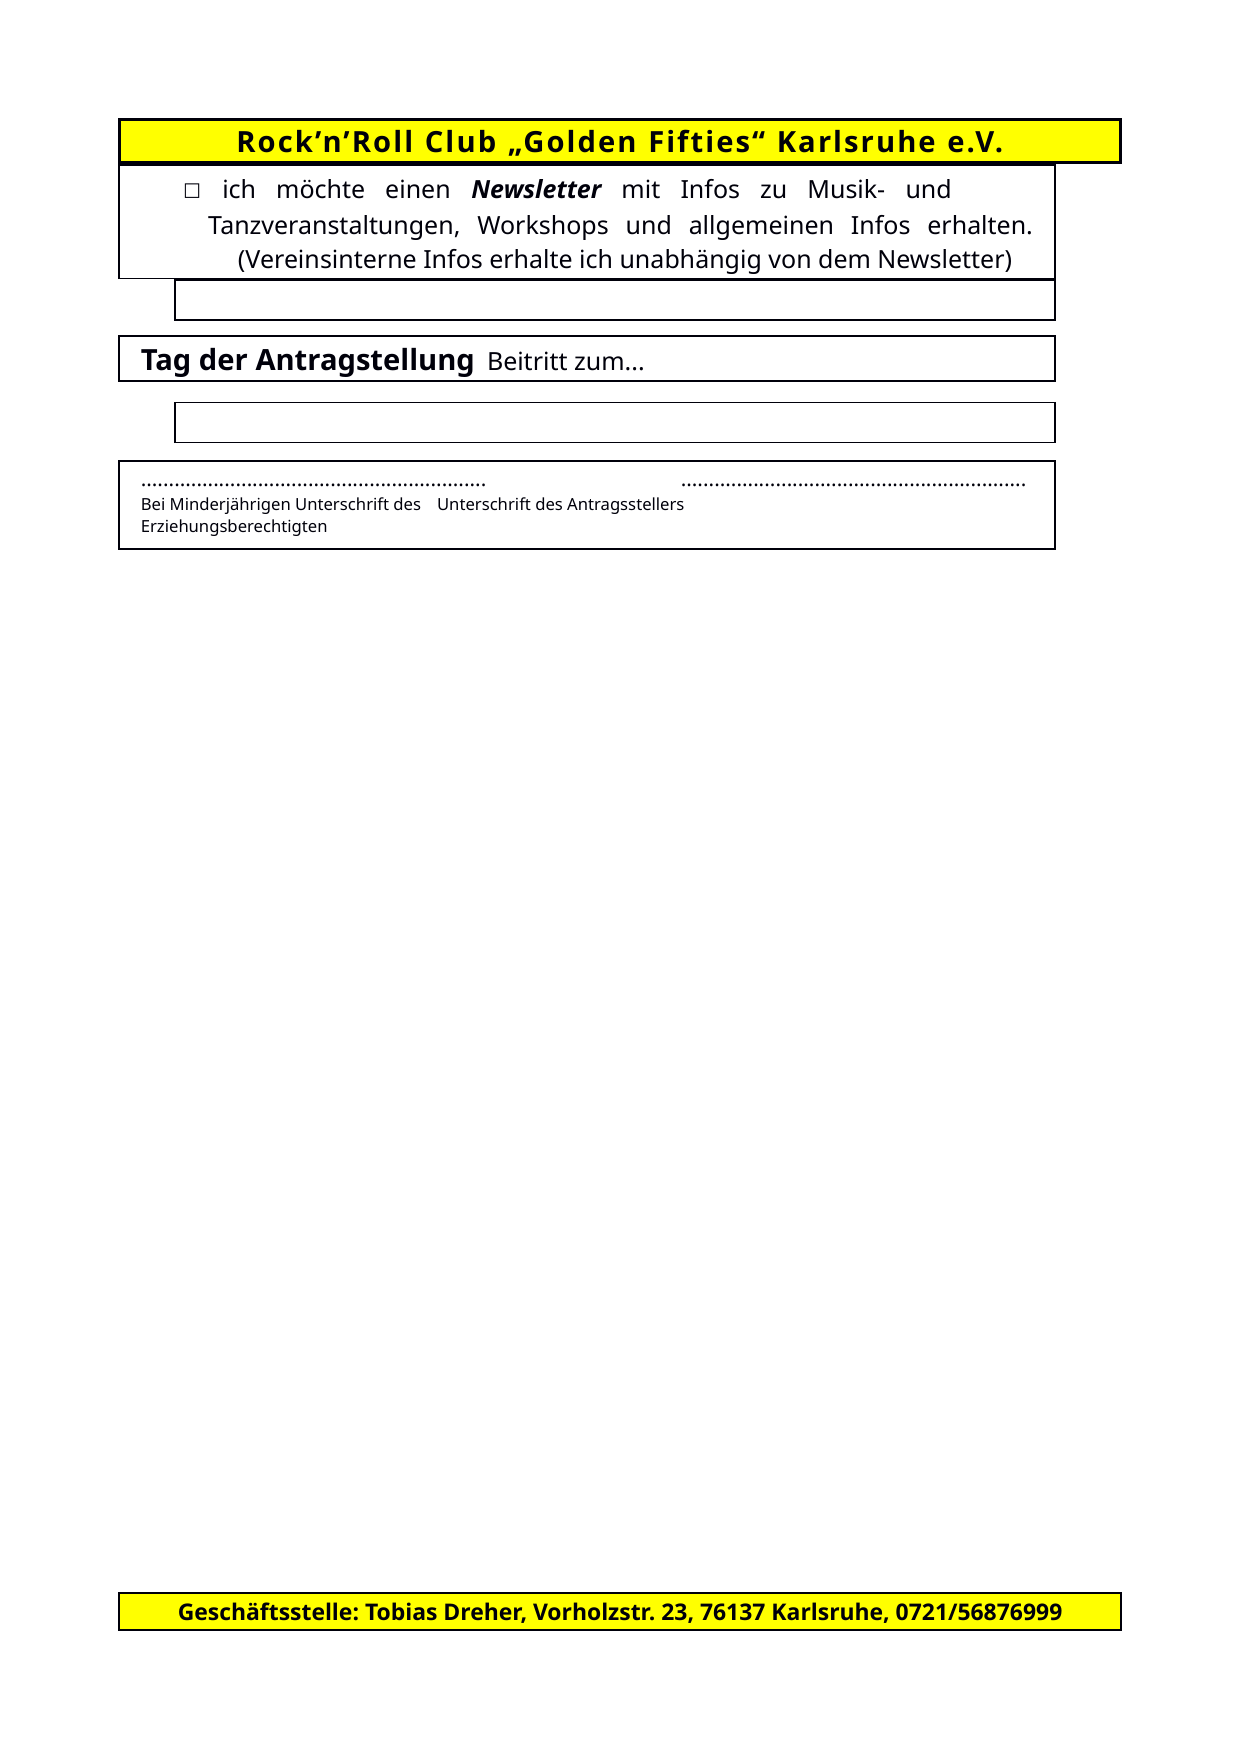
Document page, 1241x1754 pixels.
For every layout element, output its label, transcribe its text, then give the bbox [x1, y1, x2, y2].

text .............................................................. .............................................................. [120, 462, 1054, 489]
text Tag der Antragstellung Beitritt zum... [120, 337, 1054, 380]
subtitle ☐ ich möchte einen Newsletter mit Infos zu Musik- und Tanzveranstaltungen, Workshops und allgemeinen Infos erhalten. (Vereinsinterne Infos erhalte ich unabhängig von dem Newsletter) [120, 166, 1054, 278]
text Erziehungsberechtigten [120, 511, 1054, 538]
text Bei Minderjährigen Unterschrift des Unterschrift des Antragsstellers [120, 489, 1054, 511]
